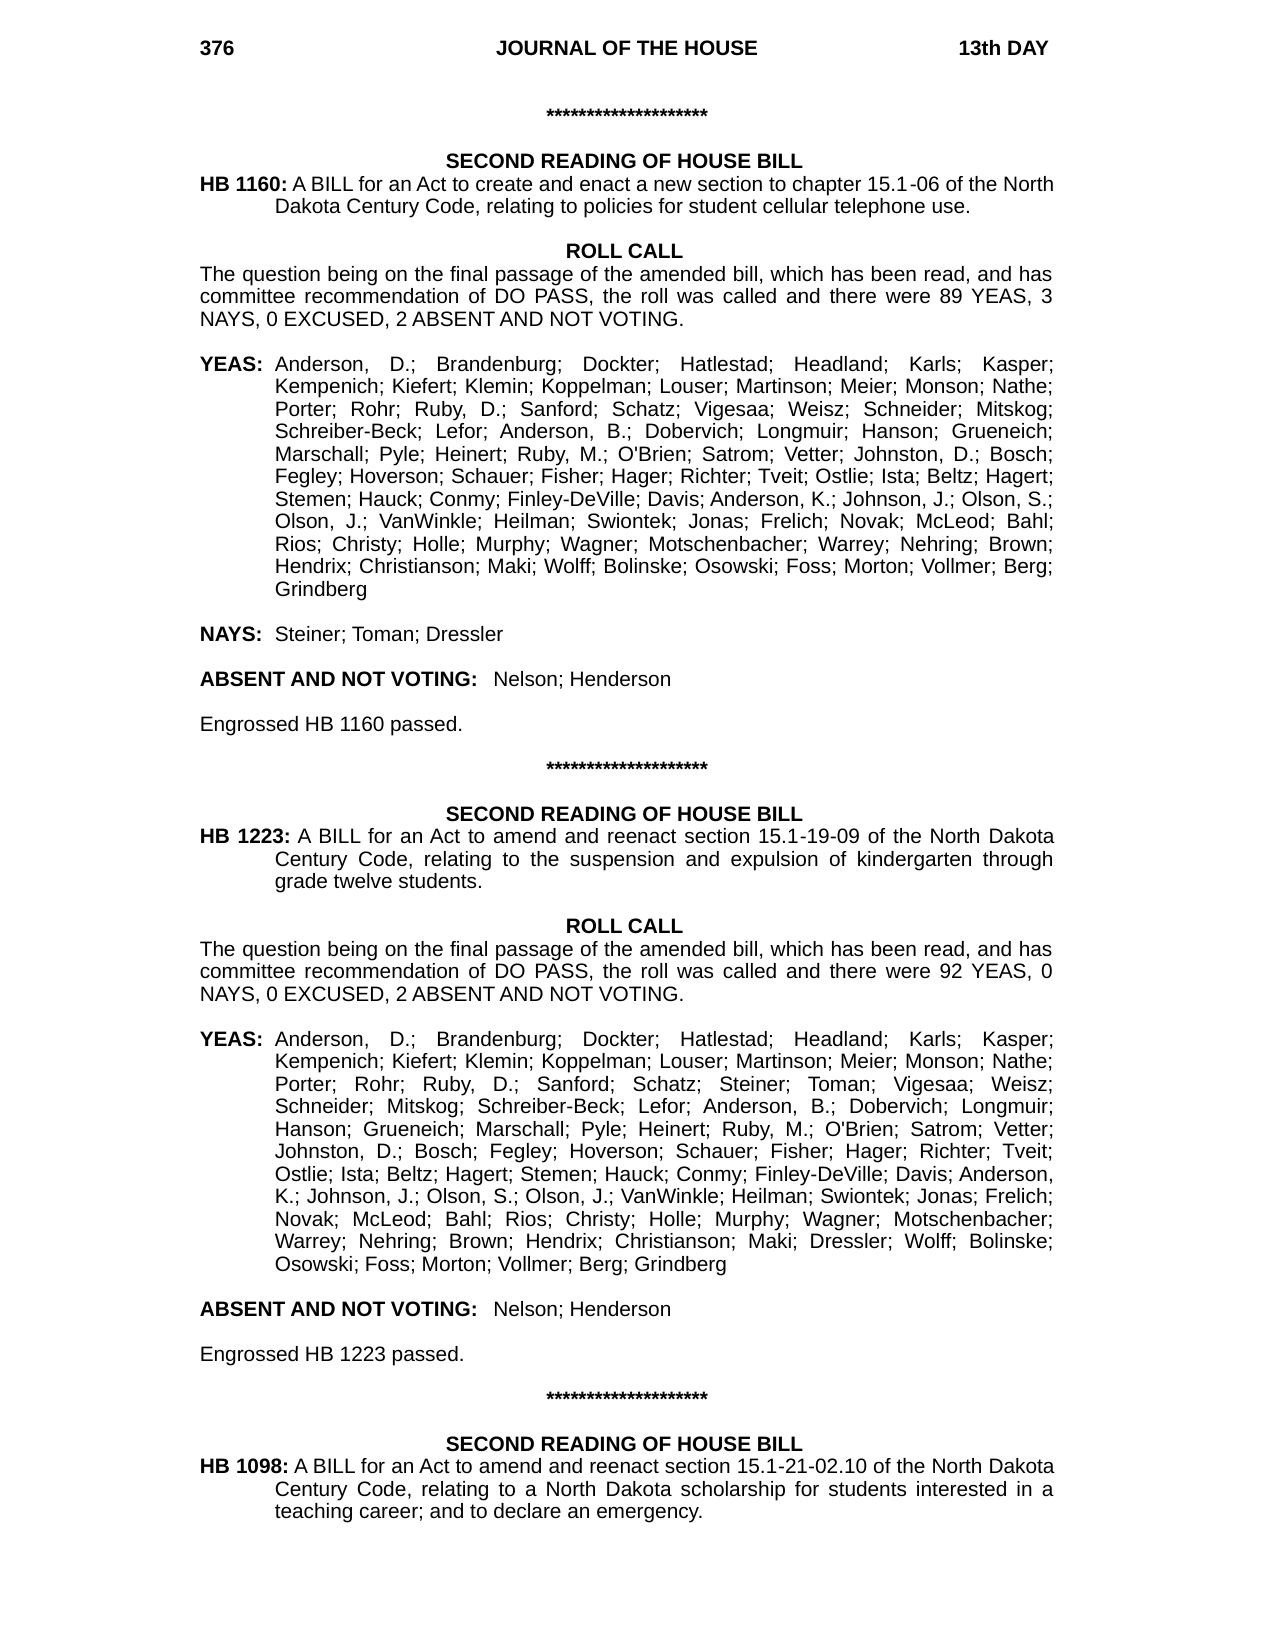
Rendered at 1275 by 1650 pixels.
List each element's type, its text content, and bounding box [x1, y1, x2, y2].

title NAYS: Steiner; Toman; Dressler [199, 623, 1054, 646]
text ******************** [199, 758, 1054, 781]
text The question being on the final passage of the amended bill, which has been read, and has committee recommendation of DO PASS, the roll was called and there were 92 YEAS, 0 NAYS, 0 EXCUSED, 2 ABSENT AND NOT VOTING. [199, 938, 1054, 1006]
title HB 1223: A BILL for an Act to amend and reenact section 15.1‑19‑09 of the North Dakota Century Code, relating to the suspension and expulsion of kindergarten through grade twelve students. [199, 826, 1054, 893]
title HB 1160: A BILL for an Act to create and enact a new section to chapter 15.1‑06 of the North Dakota Century Code, relating to policies for student cellular telephone use. [199, 173, 1054, 218]
title [0, 0, 118, 42]
text ******************** [199, 106, 1054, 128]
text SECOND READING OF HOUSE BILL [199, 151, 1054, 173]
subtitle Page 376 [9, 9, 109, 33]
text SECOND READING OF HOUSE BILL [199, 1433, 1054, 1456]
text SECOND READING OF HOUSE BILL [199, 803, 1054, 826]
title HB 1098: A BILL for an Act to amend and reenact section 15.1‑21‑02.10 of the North Dakota Century Code, relating to a North Dakota scholarship for students interested in a teaching career; and to declare an emergency. [199, 1456, 1054, 1523]
title YEAS: Anderson, D.; Brandenburg; Dockter; Hatlestad; Headland; Karls; Kasper; Kempenich; Kiefert; Klemin; Koppelman; Louser; Martinson; Meier; Monson; Nathe; Porter; Rohr; Ruby, D.; Sanford; Schatz; Vigesaa; Weisz; Schneider; Mitskog; Schreiber-Beck; Lefor; Anderson, B.; Dobervich; Longmuir; Hanson; Grueneich; Marschall; Pyle; Heinert; Ruby, M.; O'Brien; Satrom; Vetter; Johnston, D.; Bosch; Fegley; Hoverson; Schauer; Fisher; Hager; Richter; Tveit; Ostlie; Ista; Beltz; Hagert; Stemen; Hauck; Conmy; Finley-DeVille; Davis; Anderson, K.; Johnson, J.; Olson, S.; Olson, J.; VanWinkle; Heilman; Swiontek; Jonas; Frelich; Novak; McLeod; Bahl; Rios; Christy; Holle; Murphy; Wagner; Motschenbacher; Warrey; Nehring; Brown; Hendrix; Christianson; Maki; Wolff; Bolinske; Osowski; Foss; Morton; Vollmer; Berg; Grindberg [199, 353, 1054, 601]
text ROLL CALL [199, 916, 1054, 938]
title YEAS: Anderson, D.; Brandenburg; Dockter; Hatlestad; Headland; Karls; Kasper; Kempenich; Kiefert; Klemin; Koppelman; Louser; Martinson; Meier; Monson; Nathe; Porter; Rohr; Ruby, D.; Sanford; Schatz; Steiner; Toman; Vigesaa; Weisz; Schneider; Mitskog; Schreiber-Beck; Lefor; Anderson, B.; Dobervich; Longmuir; Hanson; Grueneich; Marschall; Pyle; Heinert; Ruby, M.; O'Brien; Satrom; Vetter; Johnston, D.; Bosch; Fegley; Hoverson; Schauer; Fisher; Hager; Richter; Tveit; Ostlie; Ista; Beltz; Hagert; Stemen; Hauck; Conmy; Finley-DeVille; Davis; Anderson, K.; Johnson, J.; Olson, S.; Olson, J.; VanWinkle; Heilman; Swiontek; Jonas; Frelich; Novak; McLeod; Bahl; Rios; Christy; Holle; Murphy; Wagner; Motschenbacher; Warrey; Nehring; Brown; Hendrix; Christianson; Maki; Dressler; Wolff; Bolinske; Osowski; Foss; Morton; Vollmer; Berg; Grindberg [199, 1028, 1054, 1276]
text Engrossed HB 1160 passed. [199, 713, 1054, 736]
title ABSENT AND NOT VOTING: Nelson; Henderson [199, 1298, 1054, 1321]
text Engrossed HB 1223 passed. [199, 1343, 1054, 1366]
title ABSENT AND NOT VOTING: Nelson; Henderson [199, 668, 1054, 691]
text ROLL CALL [199, 241, 1054, 263]
text The question being on the final passage of the amended bill, which has been read, and has committee recommendation of DO PASS, the roll was called and there were 89 YEAS, 3 NAYS, 0 EXCUSED, 2 ABSENT AND NOT VOTING. [199, 263, 1054, 331]
text ******************** [199, 1388, 1054, 1411]
